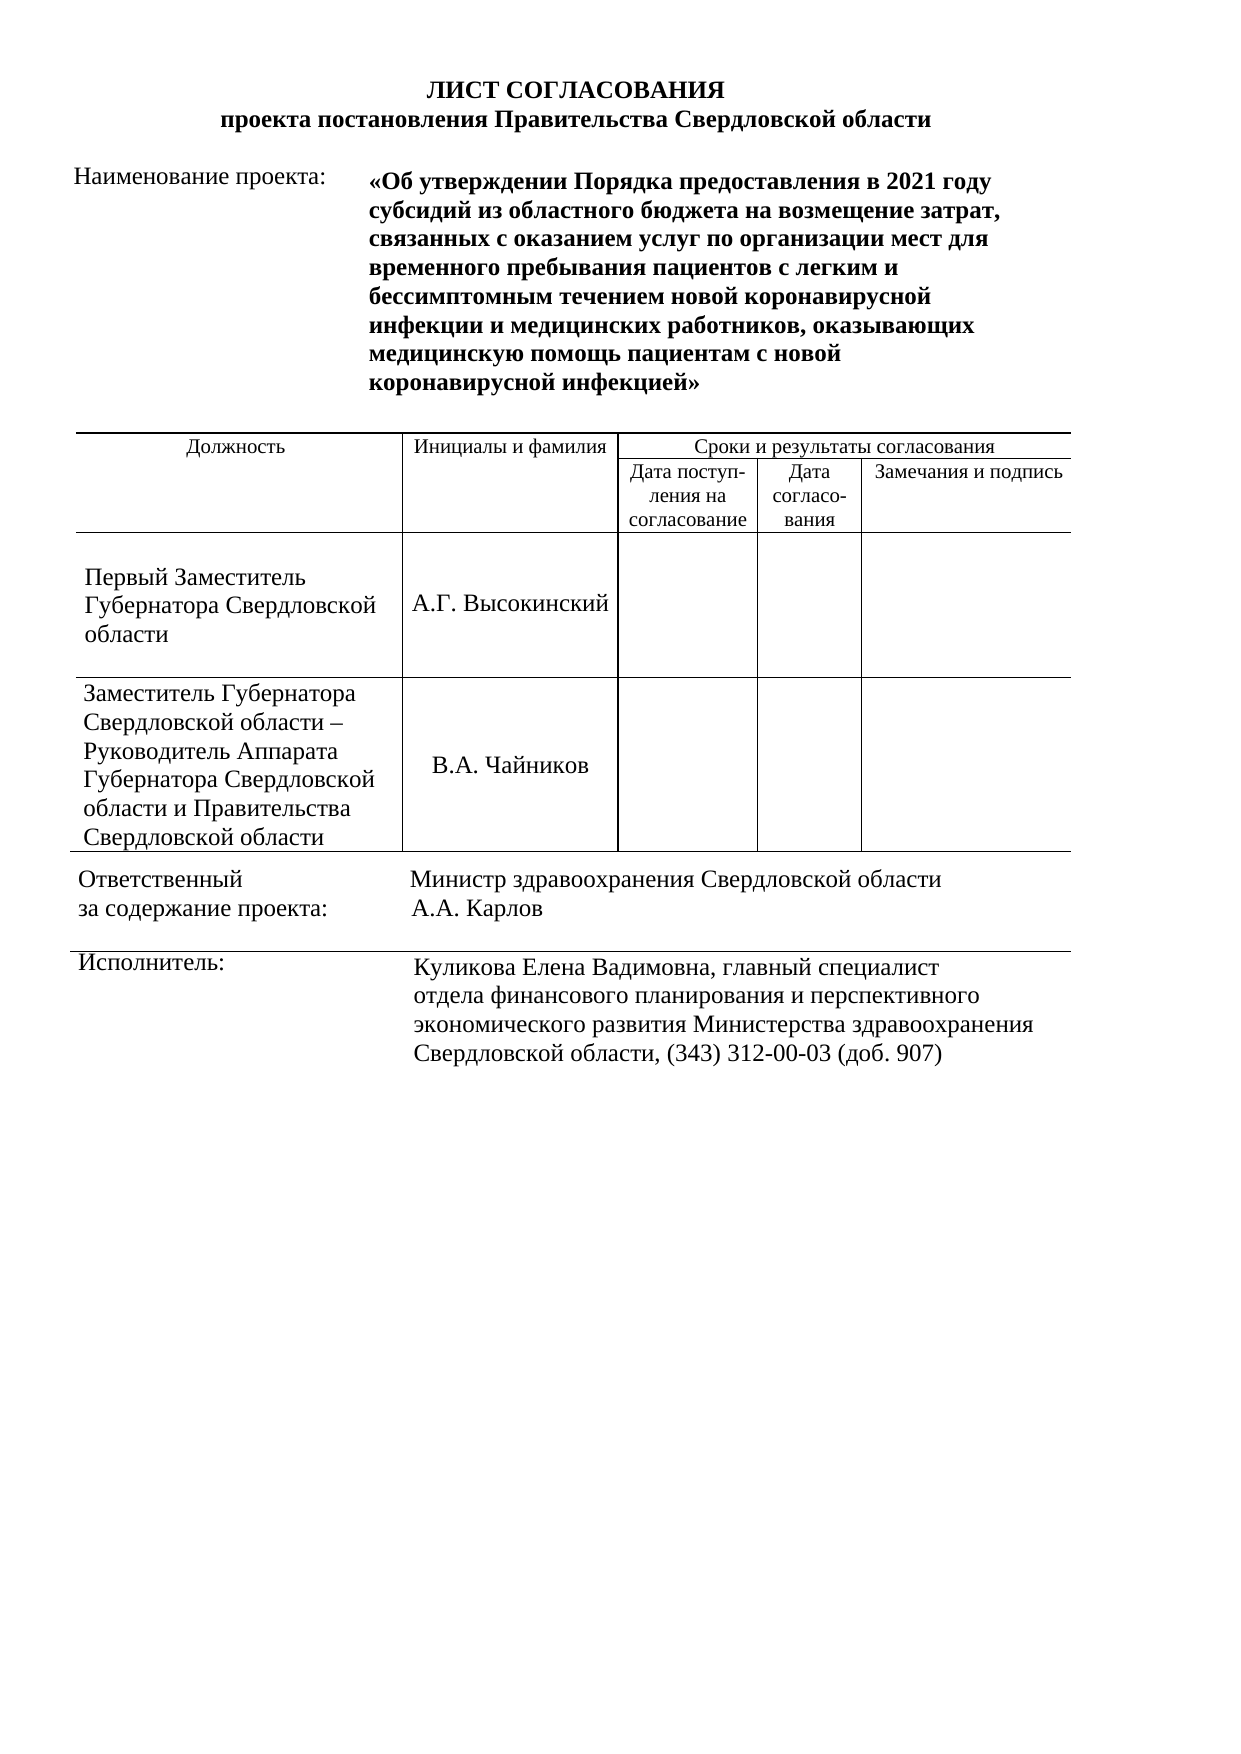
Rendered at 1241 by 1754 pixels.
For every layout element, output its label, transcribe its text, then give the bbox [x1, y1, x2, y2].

table_cell [758, 533, 861, 677]
table_cell Дата согласо-вания [758, 459, 861, 531]
table_header Сроки и результаты согласования [619, 434, 1071, 458]
table_cell [70, 677, 76, 851]
table_header ЛИСТ СОГЛАСОВАНИЯ проекта постановления Правительства Свердловской области [59, 75, 1092, 1124]
table_cell Министр здравоохранения Свердловской области А.А. Карлов [394, 852, 1071, 951]
table_header [70, 432, 76, 458]
table_cell [70, 458, 76, 531]
table_header «Об утверждении Порядка предоставления в 2021 году субсидий из областного бюджета на возмещение затрат, связанных с оказанием услуг по организации мест для временного пребывания пациентов с легким и бессимптомным течением новой коронавирусной инфекции и медицинских работников, оказывающих медицинскую помощь пациентам с новой коронавирусной инфекцией» [366, 166, 1030, 425]
table_cell Заместитель Губернатора Свердловской области – Руководитель Аппарата Губернатора Свердловской области и Правительства Свердловской области [76, 678, 402, 851]
table_header Наименование проекта: [70, 166, 366, 425]
table_cell [619, 533, 757, 677]
table_cell Дата поступ-ления на согласование [619, 459, 757, 531]
table_cell А.Г. Высокинский [403, 533, 617, 677]
table_cell Исполнитель: [70, 952, 394, 1067]
table_header Инициалы и фамилия [403, 434, 617, 531]
table_header Должность [76, 434, 402, 531]
table_cell [862, 678, 1071, 851]
table_cell В.А. Чайников [403, 678, 617, 851]
table_cell Замечания и подпись [862, 459, 1071, 531]
table_cell Первый Заместитель Губернатора Свердловской области [76, 533, 402, 677]
table_cell Ответственный за содержание проекта: [70, 852, 394, 951]
table_cell [619, 678, 757, 851]
table_cell [70, 531, 76, 677]
table_cell [862, 533, 1071, 677]
table_cell Куликова Елена Вадимовна, главный специалист отдела финансового планирования и перспективного экономического развития Министерства здравоохранения Свердловской области, (343) 312-00-03 (доб. 907) [394, 952, 1071, 1067]
table_cell [758, 678, 861, 851]
